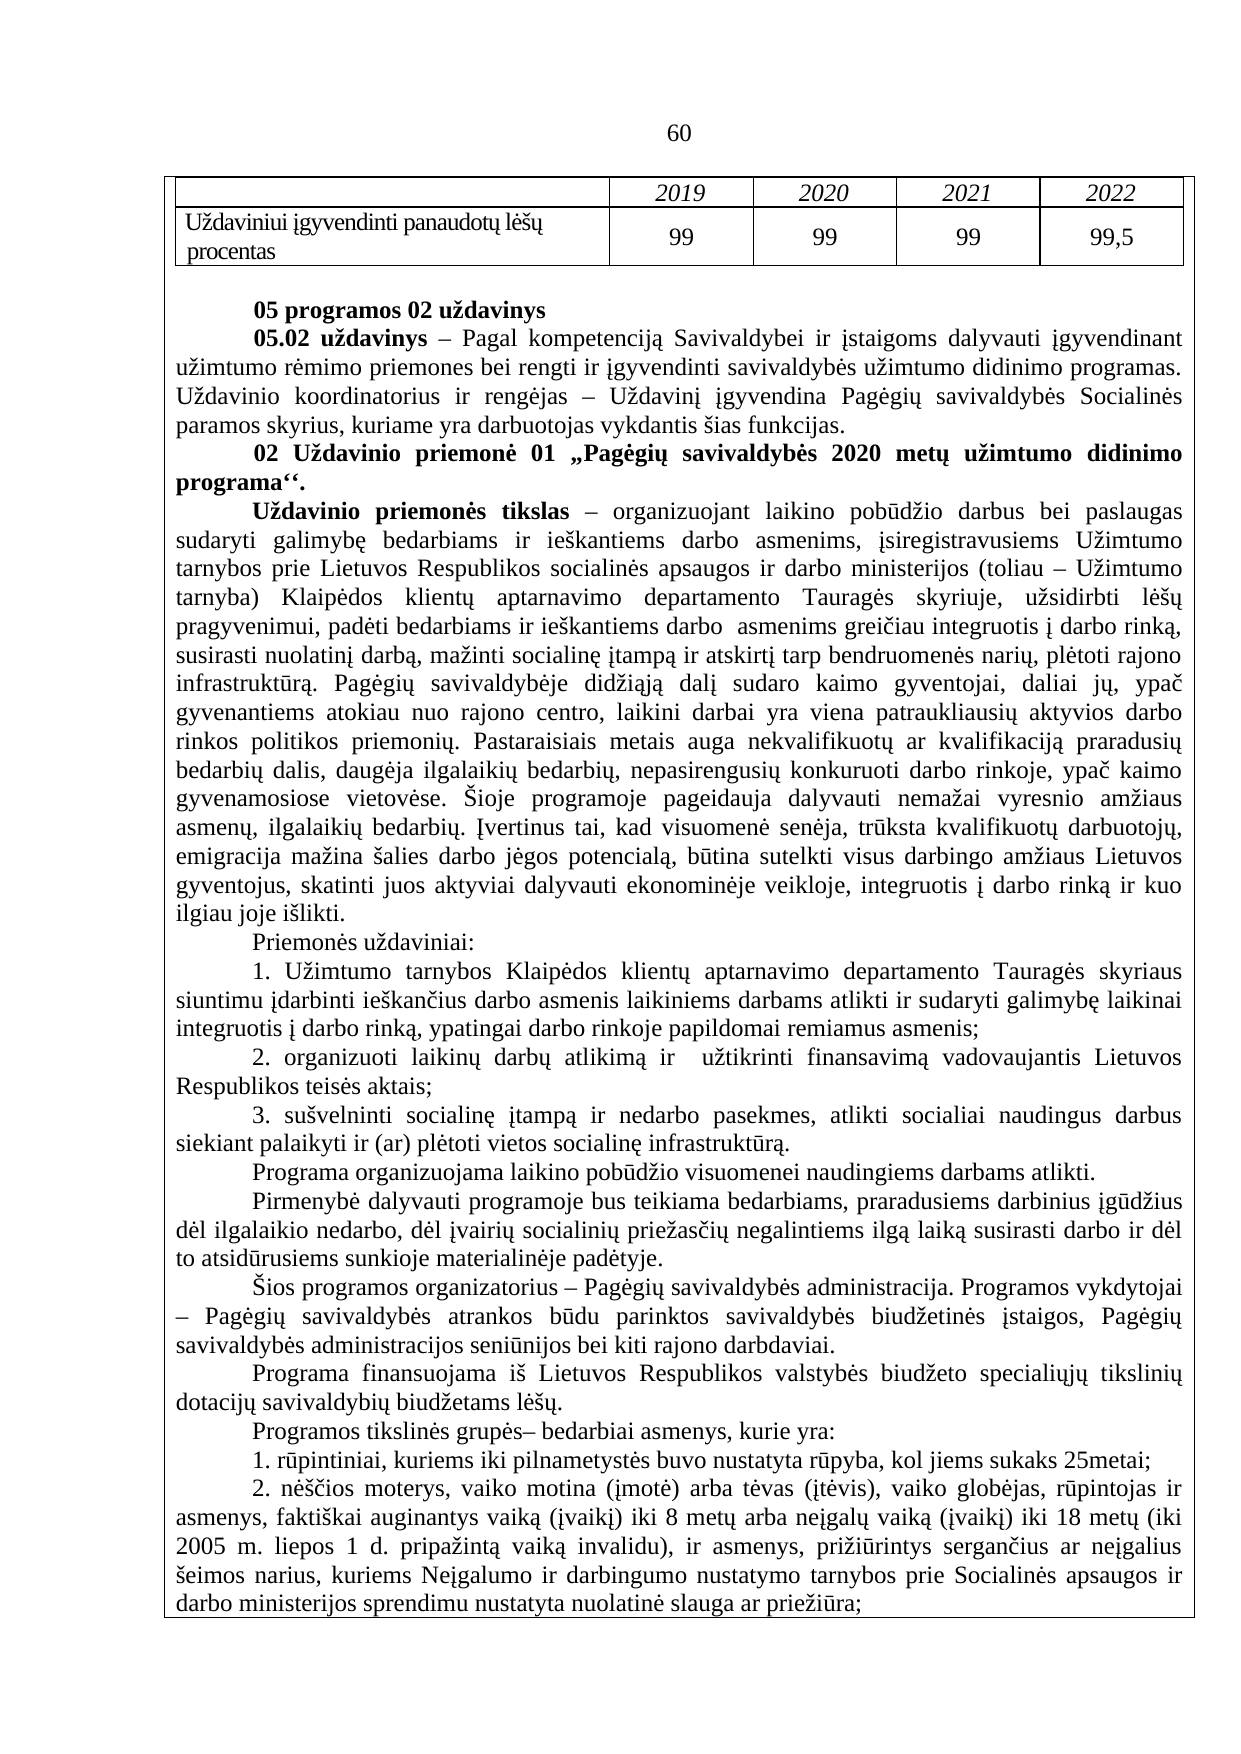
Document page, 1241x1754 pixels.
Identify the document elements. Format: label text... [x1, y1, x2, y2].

table_cell 99 [897, 208, 1039, 265]
table_header [159, 176, 164, 1617]
table_cell Uždaviniui įgyvendinti panaudotų lėšų procentas [176, 208, 609, 265]
table_header 05 programos 02 uždavinys 05.02 uždavinys – Pagal kompetenciją Savivaldybei ir įstaigoms dalyvauti įgyvendinant užimtumo rėmimo priemones bei rengti ir įgyvendinti savivaldybės užimtumo didinimo programas. Uždavinio koordinatorius ir rengėjas – Uždavinį įgyvendina Pagėgių savivaldybės Socialinės paramos skyrius, kuriame yra darbuotojas vykdantis šias funkcijas. 02 Uždavinio priemonė 01 „Pagėgių savivaldybės 2020 metų užimtumo didinimo programa‘‘. Uždavinio priemonės tikslas – organizuojant laikino pobūdžio darbus bei paslaugas sudaryti galimybę bedarbiams ir ieškantiems darbo asmenims, įsiregistravusiems Užimtumo tarnybos prie Lietuvos Respublikos socialinės apsaugos ir darbo ministerijos (toliau – Užimtumo tarnyba) Klaipėdos klientų aptarnavimo departamento Tauragės skyriuje, užsidirbti lėšų pragyvenimui, padėti bedarbiams ir ieškantiems darbo asmenims greičiau integruotis į darbo rinką, susirasti nuolatinį darbą, mažinti socialinę įtampą ir atskirtį tarp bendruomenės narių, plėtoti rajono infrastruktūrą. Pagėgių savivaldybėje didžiąją dalį sudaro kaimo gyventojai, daliai jų, ypač gyvenantiems atokiau nuo rajono centro, laikini darbai yra viena patraukliausių aktyvios darbo rinkos politikos priemonių. Pastaraisiais metais auga nekvalifikuotų ar kvalifikaciją praradusių bedarbių dalis, daugėja ilgalaikių bedarbių, nepasirengusių konkuruoti darbo rinkoje, ypač kaimo gyvenamosiose vietovėse. Šioje programoje pageidauja dalyvauti nemažai vyresnio amžiaus asmenų, ilgalaikių bedarbių. Įvertinus tai, kad visuomenė senėja, trūksta kvalifikuotų darbuotojų, emigracija mažina šalies darbo jėgos potencialą, būtina sutelkti visus darbingo amžiaus Lietuvos gyventojus, skatinti juos aktyviai dalyvauti ekonominėje veikloje, integruotis į darbo rinką ir kuo ilgiau joje išlikti. Priemonės uždaviniai: 1. Užimtumo tarnybos Klaipėdos klientų aptarnavimo departamento Tauragės skyriaus siuntimu įdarbinti ieškančius darbo asmenis laikiniems darbams atlikti ir sudaryti galimybę laikinai integruotis į darbo rinką, ypatingai darbo rinkoje papildomai remiamus asmenis; 2. organizuoti laikinų darbų atlikimą ir užtikrinti finansavimą vadovaujantis Lietuvos Respublikos teisės aktais; 3. sušvelninti socialinę įtampą ir nedarbo pasekmes, atlikti socialiai naudingus darbus siekiant palaikyti ir (ar) plėtoti vietos socialinę infrastruktūrą. Programa organizuojama laikino pobūdžio visuomenei naudingiems darbams atlikti. Pirmenybė dalyvauti programoje bus teikiama bedarbiams, praradusiems darbinius įgūdžius dėl ilgalaikio nedarbo, dėl įvairių socialinių priežasčių negalintiems ilgą laiką susirasti darbo ir dėl to atsidūrusiems sunkioje materialinėje padėtyje. Šios programos organizatorius – Pagėgių savivaldybės administracija. Programos vykdytojai – Pagėgių savivaldybės atrankos būdu parinktos savivaldybės biudžetinės įstaigos, Pagėgių savivaldybės administracijos seniūnijos bei kiti rajono darbdaviai. Programa finansuojama iš Lietuvos Respublikos valstybės biudžeto specialiųjų tikslinių dotacijų savivaldybių biudžetams lėšų. Programos tikslinės grupės– bedarbiai asmenys, kurie yra: 1. rūpintiniai, kuriems iki pilnametystės buvo nustatyta rūpyba, kol jiems sukaks 25metai; 2. nėščios moterys, vaiko motina (įmotė) arba tėvas (įtėvis), vaiko globėjas, rūpintojas ir asmenys, faktiškai auginantys vaiką (įvaikį) iki 8 metų arba neįgalų vaiką (įvaikį) iki 18 metų (iki 2005 m. liepos 1 d. pripažintą vaiką invalidu), ir asmenys, prižiūrintys sergančius ar neįgalius šeimos narius, kuriems Neįgalumo ir darbingumo nustatymo tarnybos prie Socialinės apsaugos ir darbo ministerijos sprendimu nustatyta nuolatinė slauga ar priežiūra; [165, 177, 1194, 1617]
table_header [1195, 176, 1199, 1617]
table_cell 2020 [754, 178, 896, 206]
table_cell 99 [610, 208, 753, 265]
table_cell 2019 [610, 178, 753, 206]
table_cell 2022 [1041, 178, 1183, 206]
table_cell 99 [754, 208, 896, 265]
table_cell 99,5 [1041, 208, 1183, 265]
table_cell 2021 [897, 178, 1039, 206]
table_cell [176, 178, 609, 206]
